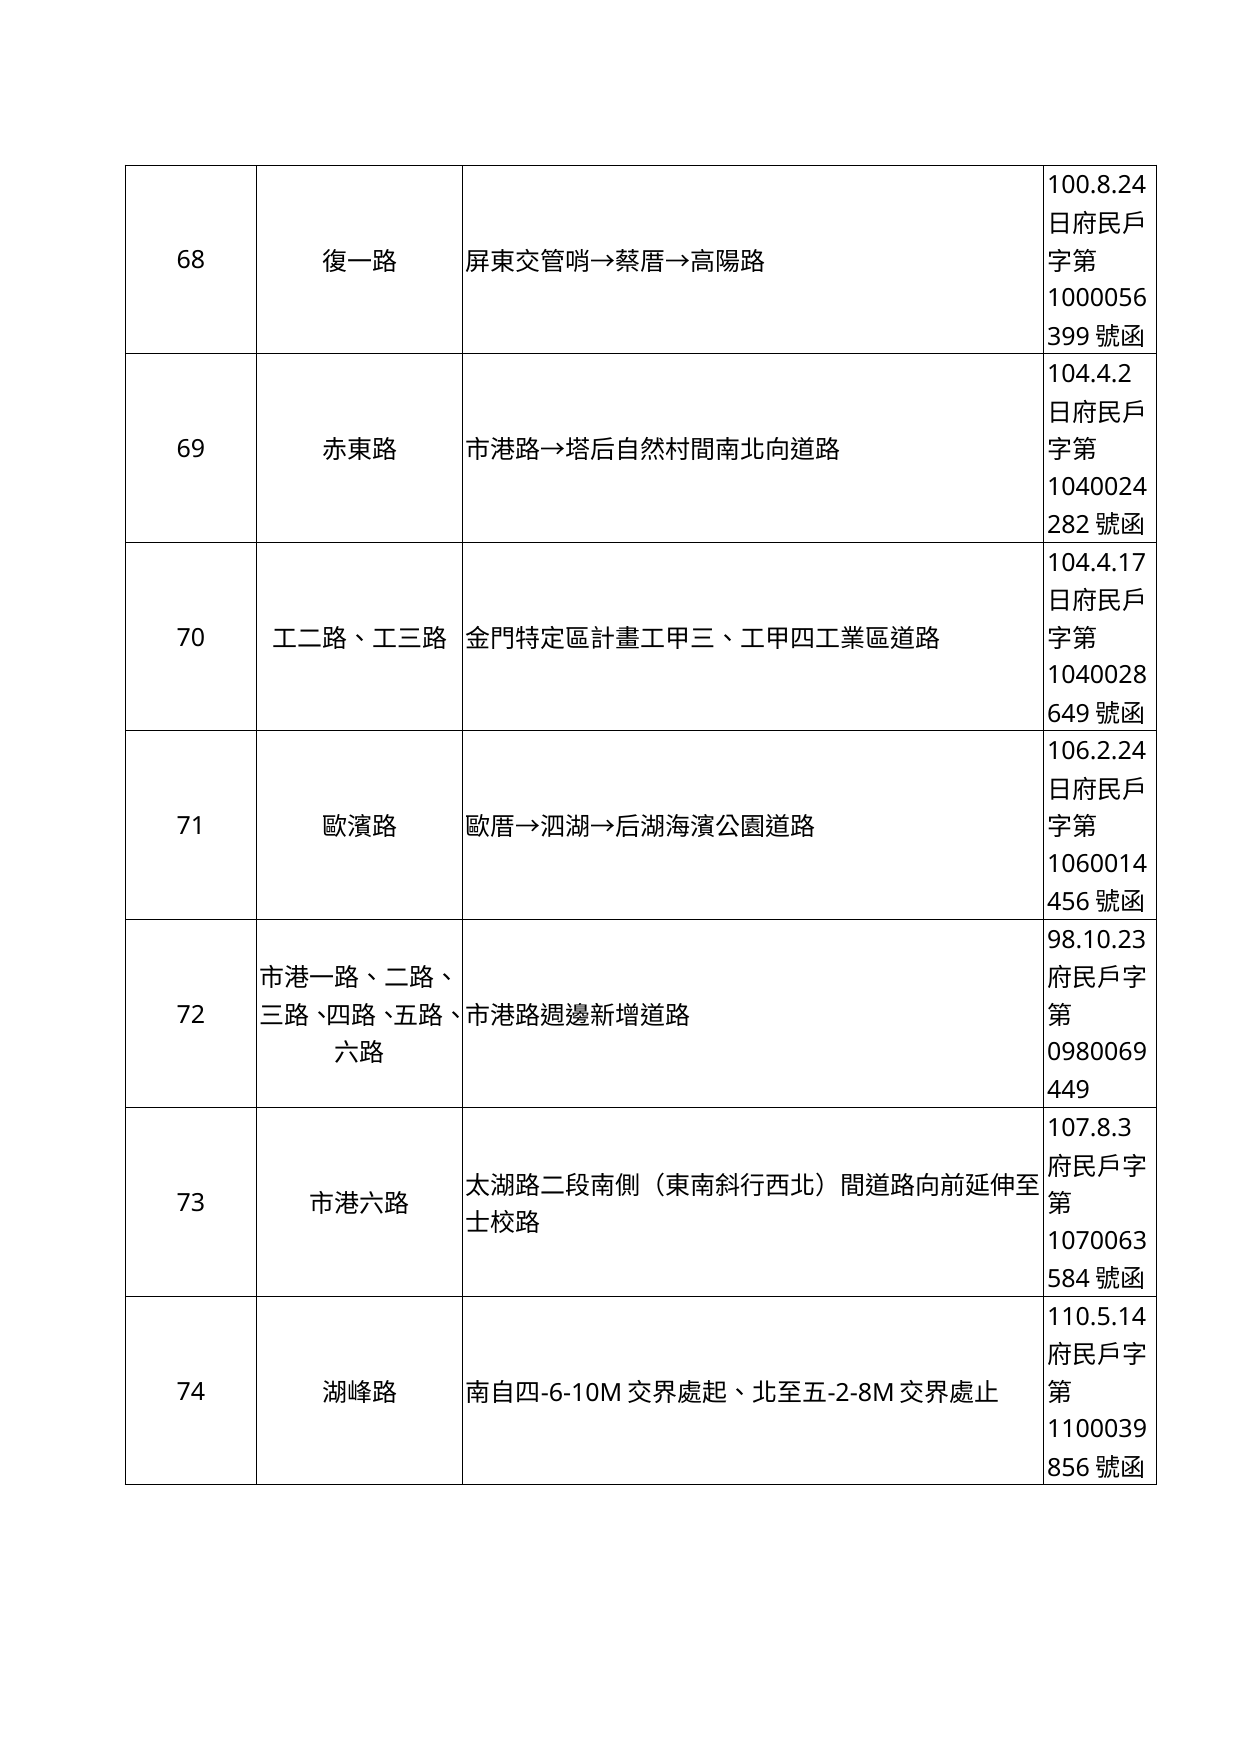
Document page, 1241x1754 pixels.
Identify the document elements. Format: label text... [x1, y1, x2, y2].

table_cell 南自四-6-10M交界處起、北至五-2-8M交界處止 [463, 1297, 1043, 1484]
table_cell 69 [126, 354, 256, 542]
table_cell 歐厝→泗湖→后湖海濱公園道路 [463, 731, 1043, 919]
table_cell 100.8.24日府民戶字第1000056399號函 [1044, 166, 1156, 353]
table_cell 湖峰路 [257, 1297, 462, 1484]
table_cell 106.2.24日府民戶字第1060014456號函 [1044, 731, 1156, 919]
table_cell 68 [126, 166, 256, 353]
table_cell 復一路 [257, 166, 462, 353]
table_cell 赤東路 [257, 354, 462, 542]
table_cell 歐濱路 [257, 731, 462, 919]
table_cell 市港六路 [257, 1108, 462, 1296]
table_cell 工二路、工三路 [257, 543, 462, 730]
table_cell 73 [126, 1108, 256, 1296]
table_cell 71 [126, 731, 256, 919]
table_cell 太湖路二段南側（東南斜行西北）間道路向前延伸至士校路 [463, 1108, 1043, 1296]
table_cell 市港路→塔后自然村間南北向道路 [463, 354, 1043, 542]
table_cell 市港路週邊新增道路 [463, 920, 1043, 1107]
table_cell 屏東交管哨→蔡厝→高陽路 [463, 166, 1043, 353]
table_cell 98.10.23府民戶字第0980069449 [1044, 920, 1156, 1107]
table_cell 110.5.14府民戶字第1100039856號函 [1044, 1297, 1156, 1484]
table_cell 104.4.2日府民戶字第1040024282號函 [1044, 354, 1156, 542]
table_cell 104.4.17日府民戶字第1040028649號函 [1044, 543, 1156, 730]
table_cell 72 [126, 920, 256, 1107]
table_cell 市港一路、二路、三路、四路、五路、六路 [257, 920, 462, 1107]
table_cell 70 [126, 543, 256, 730]
table_cell 金門特定區計畫工甲三、工甲四工業區道路 [463, 543, 1043, 730]
table_cell 74 [126, 1297, 256, 1484]
table_cell 107.8.3府民戶字第1070063584號函 [1044, 1108, 1156, 1296]
